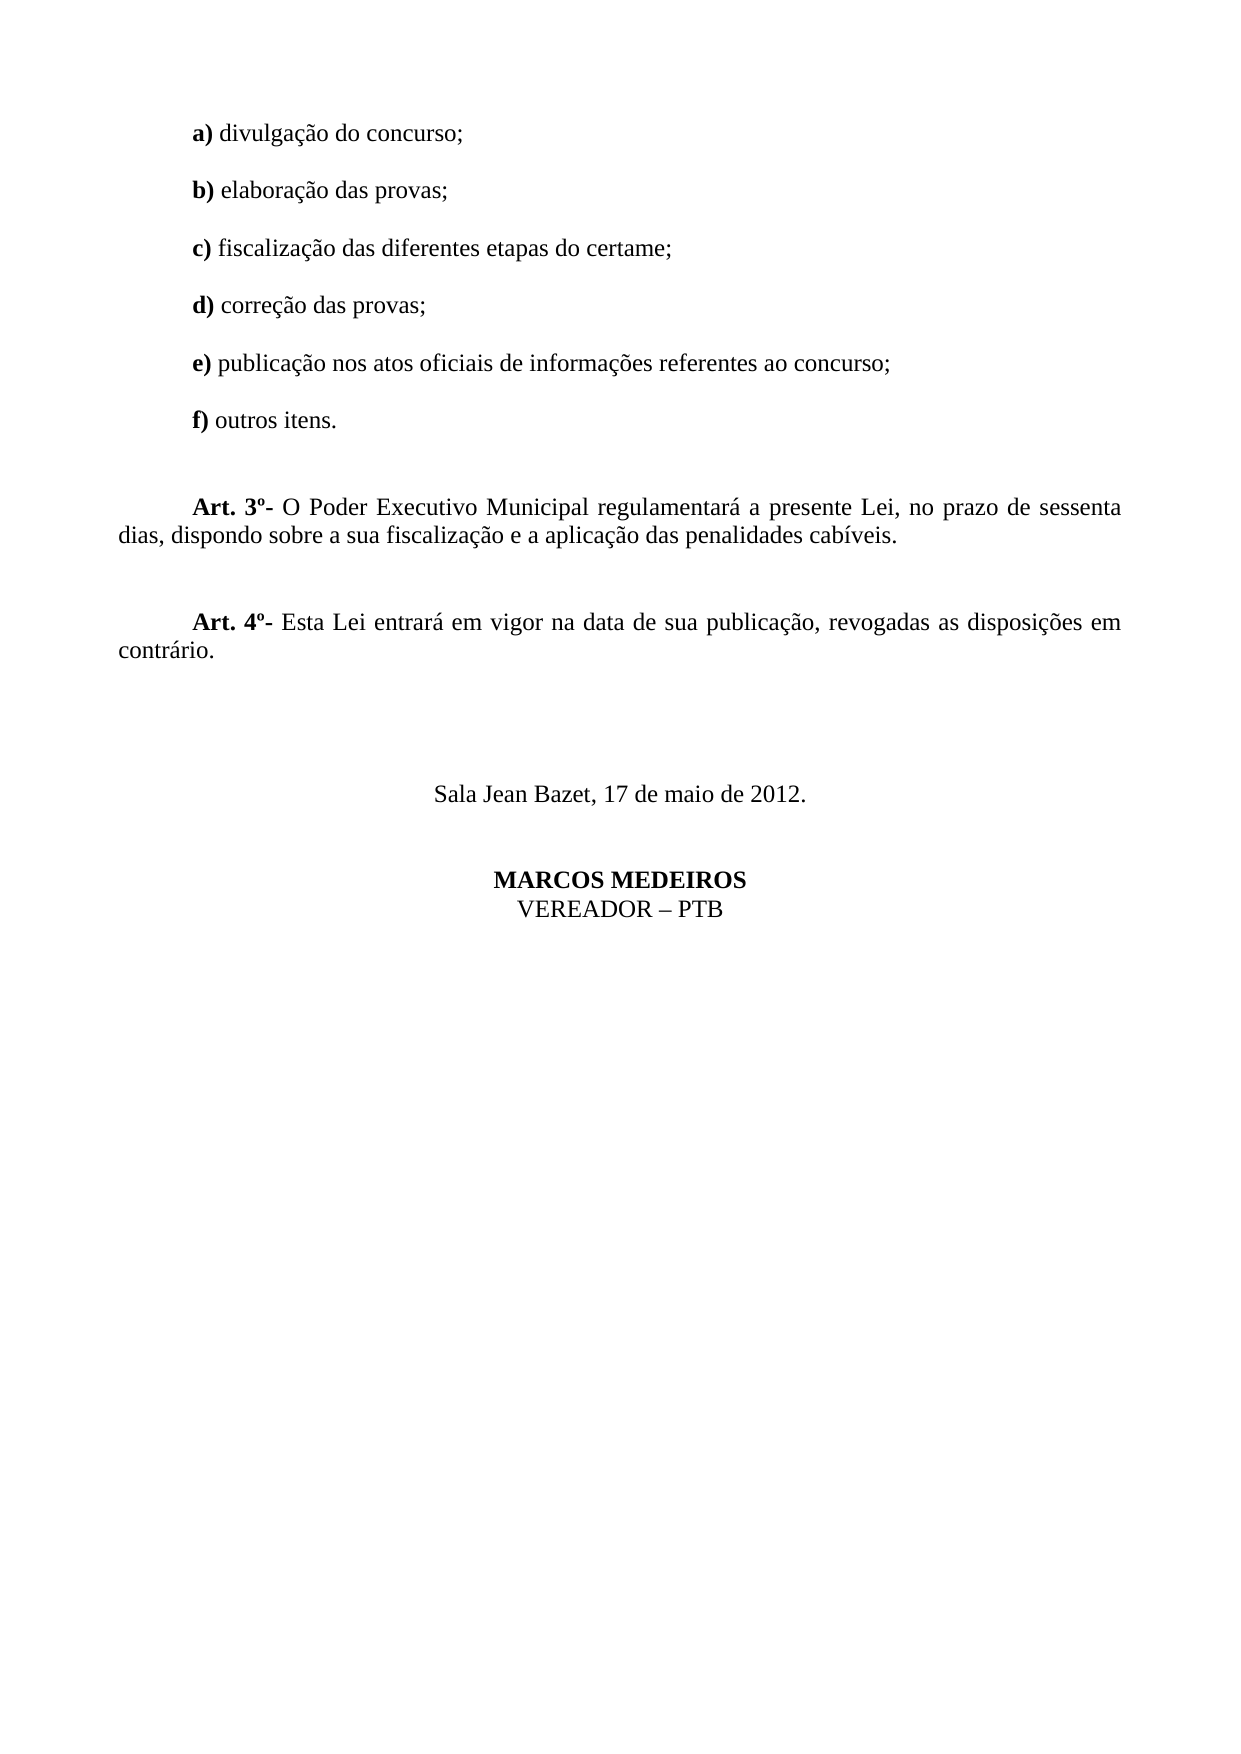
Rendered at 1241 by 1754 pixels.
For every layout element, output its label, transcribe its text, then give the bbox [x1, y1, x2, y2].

text f) outros itens. [118, 406, 1122, 434]
text Art. 3º- O Poder Executivo Municipal regulamentará a presente Lei, no prazo de sessenta dias, dispondo sobre a sua fiscalização e a aplicação das penalidades cabíveis. [118, 492, 1122, 549]
text d) correção das provas; [118, 291, 1122, 319]
text Sala Jean Bazet, 17 de maio de 2012. [118, 779, 1122, 808]
text b) elaboração das provas; [118, 176, 1122, 204]
text MARCOS MEDEIROS [118, 866, 1122, 894]
text e) publicação nos atos oficiais de informações referentes ao concurso; [118, 348, 1122, 377]
text Art. 4º- Esta Lei entrará em vigor na data de sua publicação, revogadas as disposições em contrário. [118, 607, 1122, 664]
text c) fiscalização das diferentes etapas do certame; [118, 233, 1122, 262]
text a) divulgação do concurso; [118, 118, 1122, 147]
text VEREADOR – PTB [118, 894, 1122, 923]
